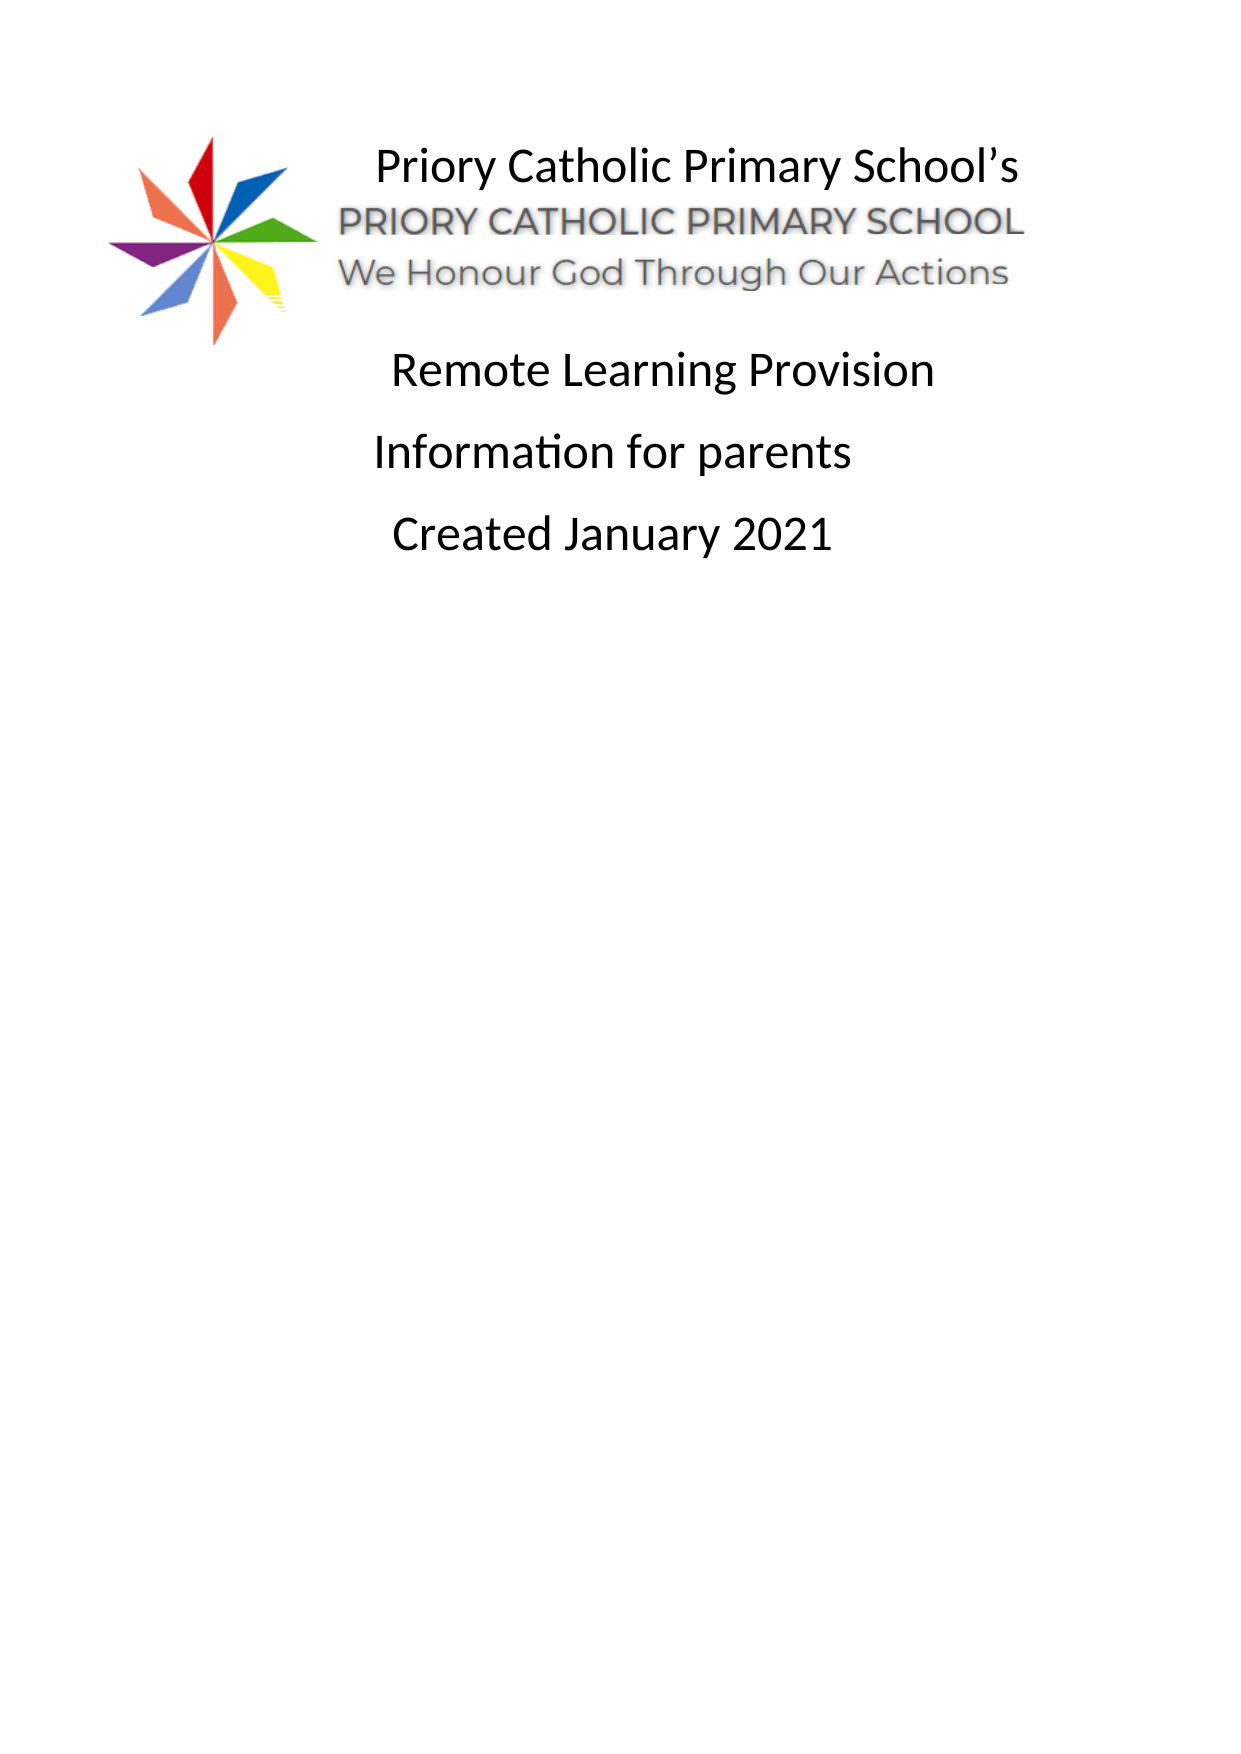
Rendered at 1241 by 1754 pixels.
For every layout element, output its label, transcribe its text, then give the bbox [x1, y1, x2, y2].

text Priory Catholic Primary School’s [118, 134, 1107, 195]
text Remote Learning Provision [118, 216, 1107, 399]
text Created January 2021 [118, 502, 1107, 563]
text Information for parents [118, 420, 1107, 481]
